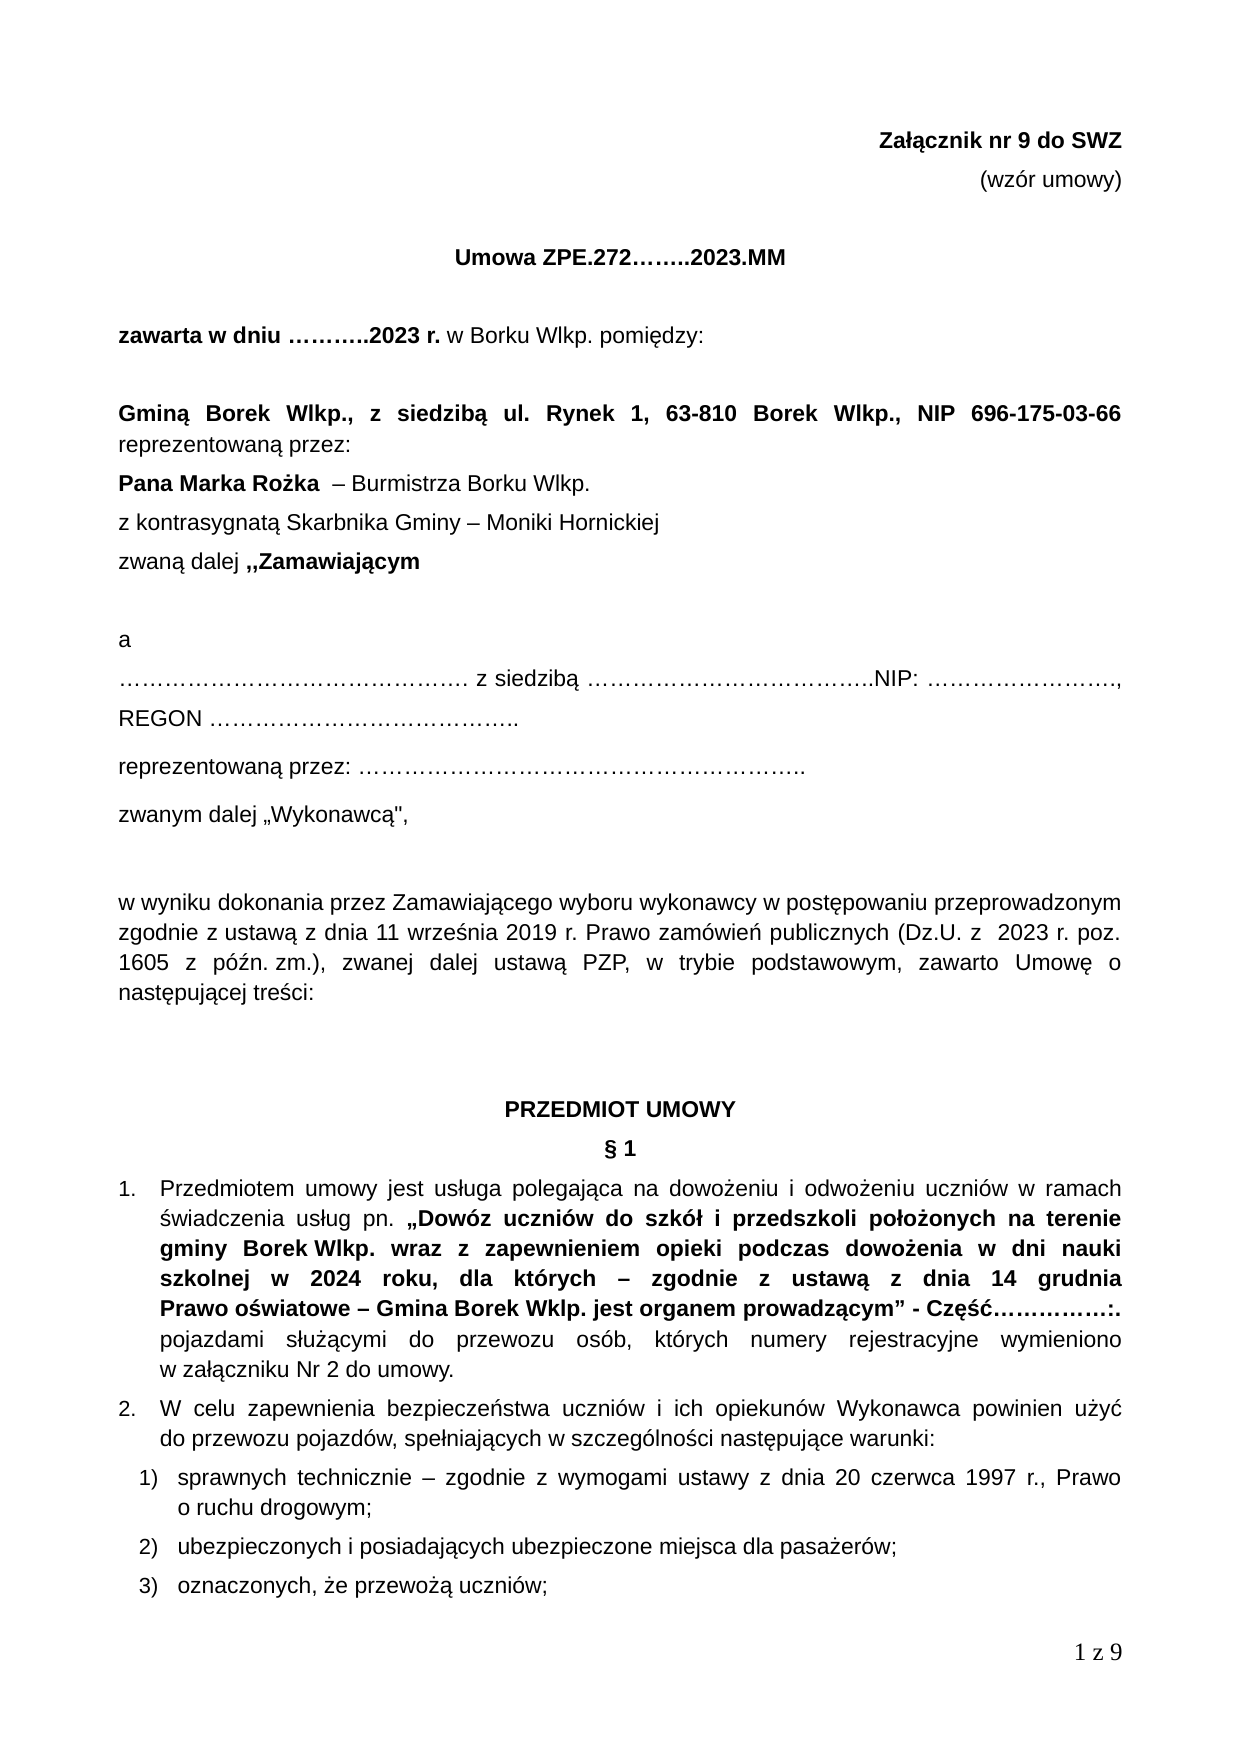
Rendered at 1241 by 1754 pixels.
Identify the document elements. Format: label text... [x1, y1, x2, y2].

text Umowa ZPE.272……..2023.MM [118, 244, 1122, 271]
list W celu zapewnienia bezpieczeństwa uczniów i ich opiekunów Wykonawca powinien użyć do przewozu pojazdów, spełniających w szczególności następujące warunki: [118, 1395, 1122, 1451]
text Pana Marka Rożka – Burmistrza Borku Wlkp. [118, 470, 1122, 496]
list sprawnych technicznie – zgodnie z wymogami ustawy z dnia 20 czerwca 1997 r., Prawo o ruchu drogowym; [139, 1464, 1122, 1521]
text z kontrasygnatą Skarbnika Gminy – Moniki Hornickiej [118, 509, 1122, 535]
text ………………………………………. z siedzibą ………………………………..NIP: ……………………., REGON ………………………………….. [118, 665, 1122, 731]
list ubezpieczonych i posiadających ubezpieczone miejsca dla pasażerów; [139, 1533, 1122, 1560]
text (wzór umowy) [118, 166, 1122, 192]
list oznaczonych, że przewożą uczniów; [139, 1572, 1122, 1599]
text zwanym dalej „Wykonawcą", [118, 801, 1122, 827]
text zwaną dalej ,,Zamawiającym [118, 548, 1122, 574]
text Gminą Borek Wlkp., z siedzibą ul. Rynek 1, 63-810 Borek Wlkp., NIP 696-175-03-66 reprezentowaną przez: [118, 400, 1122, 457]
text Załącznik nr 9 do SWZ [118, 127, 1122, 153]
list Przedmiotem umowy jest usługa polegająca na dowożeniu i odwożeniu uczniów w ramach świadczenia usług pn. „Dowóz uczniów do szkół i przedszkoli położonych na terenie gminy Borek Wlkp. wraz z zapewnieniem opieki podczas dowożenia w dni nauki szkolnej w 2024 roku, dla których – zgodnie z ustawą z dnia 14 grudnia Prawo oświatowe – Gmina Borek Wklp. jest organem prowadzącym” - Część……………:. pojazdami służącymi do przewozu osób, których numery rejestracyjne wymieniono w załączniku Nr 2 do umowy. [118, 1174, 1122, 1382]
text PRZEDMIOT UMOWY [118, 1096, 1122, 1123]
text zawarta w dniu ………..2023 r. w Borku Wlkp. pomiędzy: [118, 322, 1122, 349]
text reprezentowaną przez: ………………………………………………….. [118, 753, 1122, 779]
text a [118, 626, 1122, 652]
text § 1 [118, 1135, 1122, 1162]
text w wyniku dokonania przez Zamawiającego wyboru wykonawcy w postępowaniu przeprowadzonym zgodnie z ustawą z dnia 11 września 2019 r. Prawo zamówień publicznych (Dz.U. z 2023 r. poz. 1605 z późn. zm.), zwanej dalej ustawą PZP, w trybie podstawowym, zawarto Umowę o następującej treści: [118, 888, 1122, 1006]
